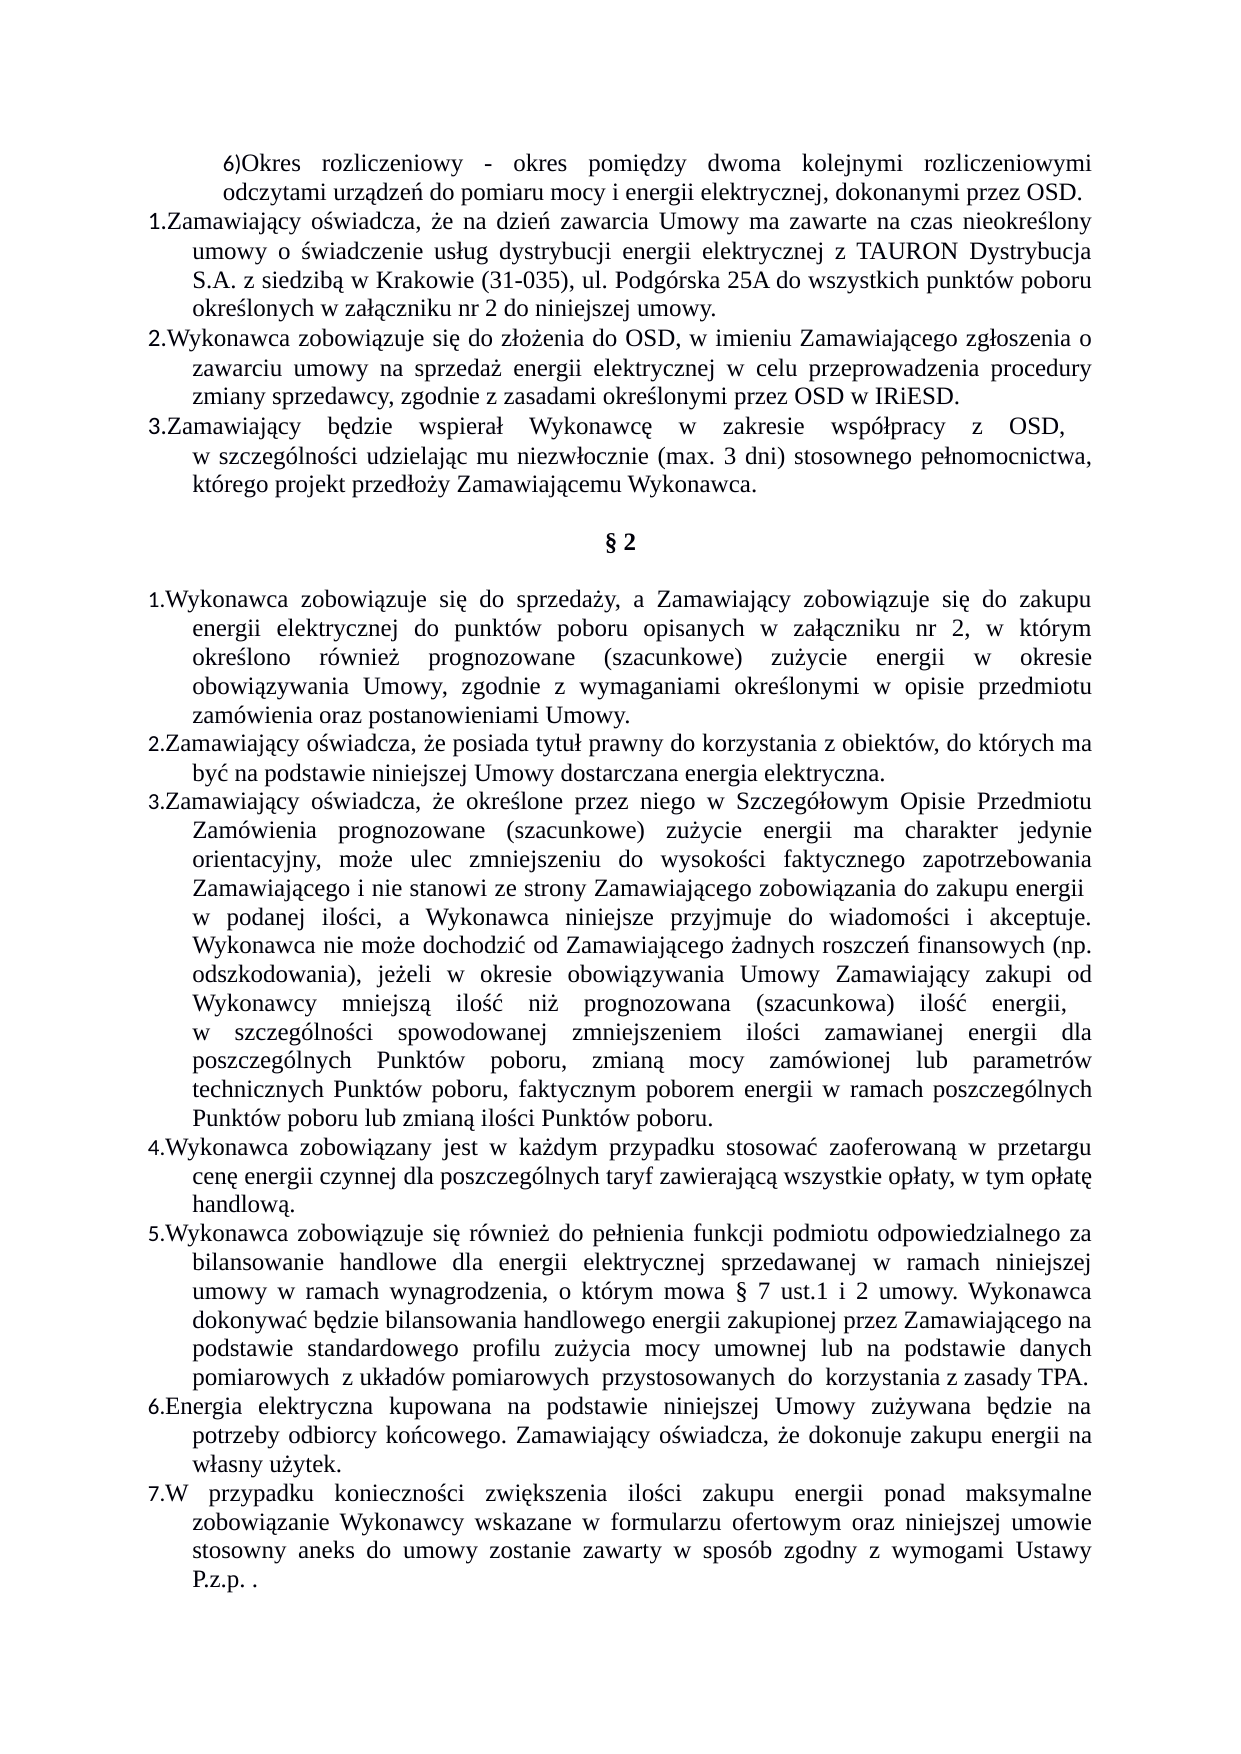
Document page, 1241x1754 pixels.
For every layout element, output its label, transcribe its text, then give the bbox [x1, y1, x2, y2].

list Okres rozliczeniowy - okres pomiędzy dwoma kolejnymi rozliczeniowymi odczytami urządzeń do pomiaru mocy i energii elektrycznej, dokonanymi przez OSD. [223, 148, 1093, 205]
list Zamawiający oświadcza, że posiada tytuł prawny do korzystania z obiektów, do których ma być na podstawie niniejszej Umowy dostarczana energia elektryczna. [148, 728, 1093, 786]
text § 2 [148, 527, 1093, 556]
list Zamawiający oświadcza, że na dzień zawarcia Umowy ma zawarte na czas nieokreślony umowy o świadczenie usług dystrybucji energii elektrycznej z TAURON Dystrybucja S.A. z siedzibą w Krakowie (31-035), ul. Podgórska 25A do wszystkich punktów poboru określonych w załączniku nr 2 do niniejszej umowy. [148, 205, 1093, 322]
list Zamawiający oświadcza, że określone przez niego w Szczegółowym Opisie Przedmiotu Zamówienia prognozowane (szacunkowe) zużycie energii ma charakter jedynie orientacyjny, może ulec zmniejszeniu do wysokości faktycznego zapotrzebowania Zamawiającego i nie stanowi ze strony Zamawiającego zobowiązania do zakupu energii w podanej ilości, a Wykonawca niniejsze przyjmuje do wiadomości i akceptuje. Wykonawca nie może dochodzić od Zamawiającego żadnych roszczeń finansowych (np. odszkodowania), jeżeli w okresie obowiązywania Umowy Zamawiający zakupi od Wykonawcy mniejszą ilość niż prognozowana (szacunkowa) ilość energii, w szczególności spowodowanej zmniejszeniem ilości zamawianej energii dla poszczególnych Punktów poboru, zmianą mocy zamówionej lub parametrów technicznych Punktów poboru, faktycznym poborem energii w ramach poszczególnych Punktów poboru lub zmianą ilości Punktów poboru. [148, 786, 1093, 1132]
list Wykonawca zobowiązuje się do złożenia do OSD, w imieniu Zamawiającego zgłoszenia o zawarciu umowy na sprzedaż energii elektrycznej w celu przeprowadzenia procedury zmiany sprzedawcy, zgodnie z zasadami określonymi przez OSD w IRiESD. [148, 322, 1093, 410]
list W przypadku konieczności zwiększenia ilości zakupu energii ponad maksymalne zobowiązanie Wykonawcy wskazane w formularzu ofertowym oraz niniejszej umowie stosowny aneks do umowy zostanie zawarty w sposób zgodny z wymogami Ustawy P.z.p. . [148, 1478, 1093, 1593]
list Zamawiający będzie wspierał Wykonawcę w zakresie współpracy z OSD, w szczególności udzielając mu niezwłocznie (max. 3 dni) stosownego pełnomocnictwa, którego projekt przedłoży Zamawiającemu Wykonawca. [148, 410, 1093, 498]
list Wykonawca zobowiązuje się do sprzedaży, a Zamawiający zobowiązuje się do zakupu energii elektrycznej do punktów poboru opisanych w załączniku nr 2, w którym określono również prognozowane (szacunkowe) zużycie energii w okresie obowiązywania Umowy, zgodnie z wymaganiami określonymi w opisie przedmiotu zamówienia oraz postanowieniami Umowy. [148, 584, 1093, 728]
list Wykonawca zobowiązany jest w każdym przypadku stosować zaoferowaną w przetargu cenę energii czynnej dla poszczególnych taryf zawierającą wszystkie opłaty, w tym opłatę handlową. [148, 1132, 1093, 1218]
list Energia elektryczna kupowana na podstawie niniejszej Umowy zużywana będzie na potrzeby odbiorcy końcowego. Zamawiający oświadcza, że dokonuje zakupu energii na własny użytek. [148, 1391, 1093, 1478]
list Wykonawca zobowiązuje się również do pełnienia funkcji podmiotu odpowiedzialnego za bilansowanie handlowe dla energii elektrycznej sprzedawanej w ramach niniejszej umowy w ramach wynagrodzenia, o którym mowa § 7 ust.1 i 2 umowy. Wykonawca dokonywać będzie bilansowania handlowego energii zakupionej przez Zamawiającego na podstawie standardowego profilu zużycia mocy umownej lub na podstawie danych pomiarowych z układów pomiarowych przystosowanych do korzystania z zasady TPA. [148, 1218, 1093, 1391]
